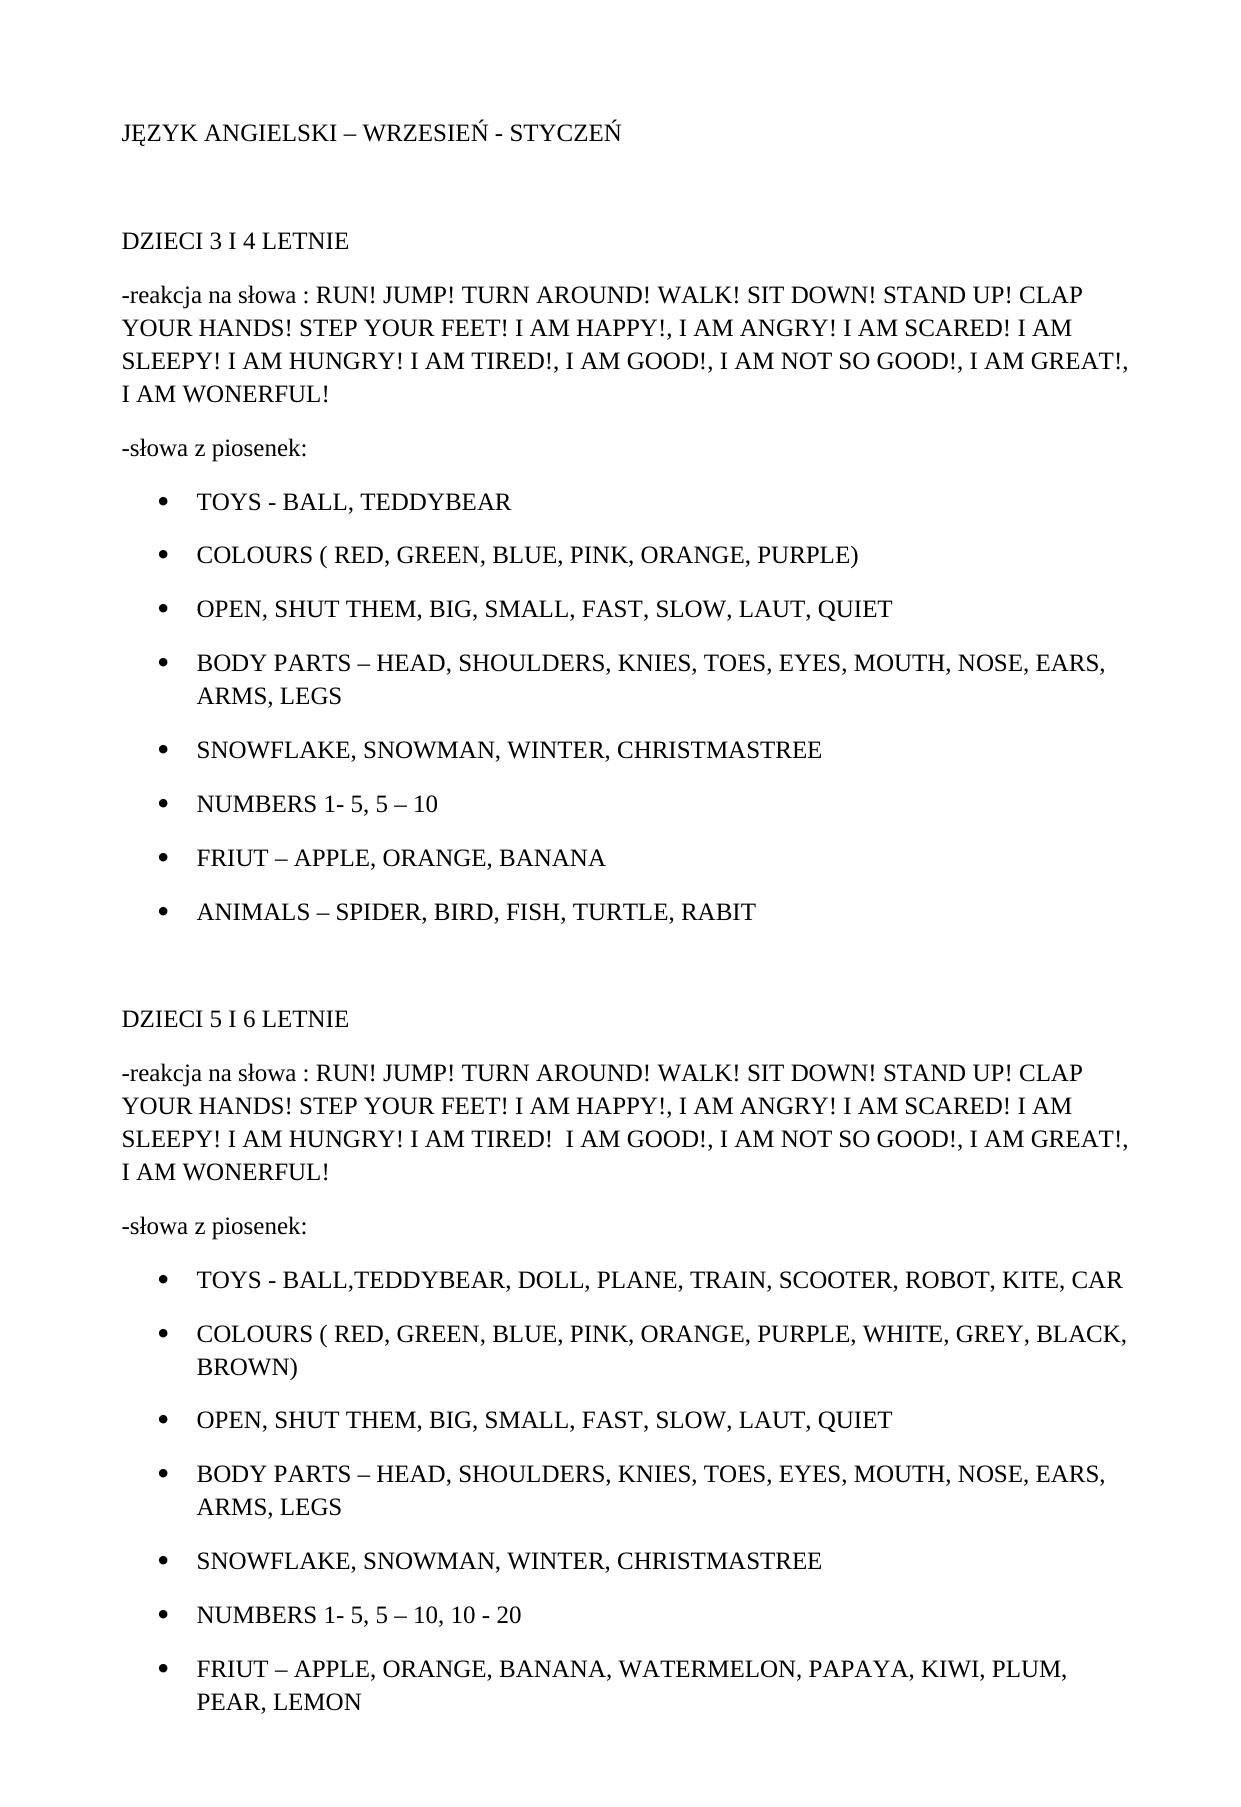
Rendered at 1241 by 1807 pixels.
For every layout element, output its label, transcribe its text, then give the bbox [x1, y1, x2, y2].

list BODY PARTS – HEAD, SHOULDERS, KNIES, TOES, EYES, MOUTH, NOSE, EARS, ARMS, LEGS [159, 1459, 1142, 1521]
list TOYS - BALL,TEDDYBEAR, DOLL, PLANE, TRAIN, SCOOTER, ROBOT, KITE, CAR [159, 1265, 1142, 1294]
list BODY PARTS – HEAD, SHOULDERS, KNIES, TOES, EYES, MOUTH, NOSE, EARS, ARMS, LEGS [159, 648, 1142, 710]
text DZIECI 3 I 4 LETNIE [121, 226, 1142, 255]
list NUMBERS 1- 5, 5 – 10, 10 - 20 [159, 1600, 1142, 1629]
list OPEN, SHUT THEM, BIG, SMALL, FAST, SLOW, LAUT, QUIET [159, 594, 1142, 623]
text -słowa z piosenek: [121, 433, 1142, 461]
list ANIMALS – SPIDER, BIRD, FISH, TURTLE, RABIT [159, 897, 1142, 925]
list SNOWFLAKE, SNOWMAN, WINTER, CHRISTMASTREE [159, 1546, 1142, 1575]
text -słowa z piosenek: [121, 1211, 1142, 1240]
list FRIUT – APPLE, ORANGE, BANANA [159, 843, 1142, 871]
list OPEN, SHUT THEM, BIG, SMALL, FAST, SLOW, LAUT, QUIET [159, 1406, 1142, 1434]
text -reakcja na słowa : RUN! JUMP! TURN AROUND! WALK! SIT DOWN! STAND UP! CLAP YOUR HANDS! STEP YOUR FEET! I AM HAPPY!, I AM ANGRY! I AM SCARED! I AM SLEEPY! I AM HUNGRY! I AM TIRED! I AM GOOD!, I AM NOT SO GOOD!, I AM GREAT!, I AM WONERFUL! [121, 1058, 1142, 1186]
list SNOWFLAKE, SNOWMAN, WINTER, CHRISTMASTREE [159, 735, 1142, 764]
list COLOURS ( RED, GREEN, BLUE, PINK, ORANGE, PURPLE) [159, 540, 1142, 569]
text -reakcja na słowa : RUN! JUMP! TURN AROUND! WALK! SIT DOWN! STAND UP! CLAP YOUR HANDS! STEP YOUR FEET! I AM HAPPY!, I AM ANGRY! I AM SCARED! I AM SLEEPY! I AM HUNGRY! I AM TIRED!, I AM GOOD!, I AM NOT SO GOOD!, I AM GREAT!, I AM WONERFUL! [121, 280, 1142, 408]
text DZIECI 5 I 6 LETNIE [121, 1004, 1142, 1033]
list COLOURS ( RED, GREEN, BLUE, PINK, ORANGE, PURPLE, WHITE, GREY, BLACK, BROWN) [159, 1319, 1142, 1381]
text JĘZYK ANGIELSKI – WRZESIEŃ - STYCZEŃ [121, 118, 1142, 147]
list TOYS - BALL, TEDDYBEAR [159, 487, 1142, 515]
list FRIUT – APPLE, ORANGE, BANANA, WATERMELON, PAPAYA, KIWI, PLUM, PEAR, LEMON [159, 1654, 1142, 1716]
list NUMBERS 1- 5, 5 – 10 [159, 789, 1142, 818]
